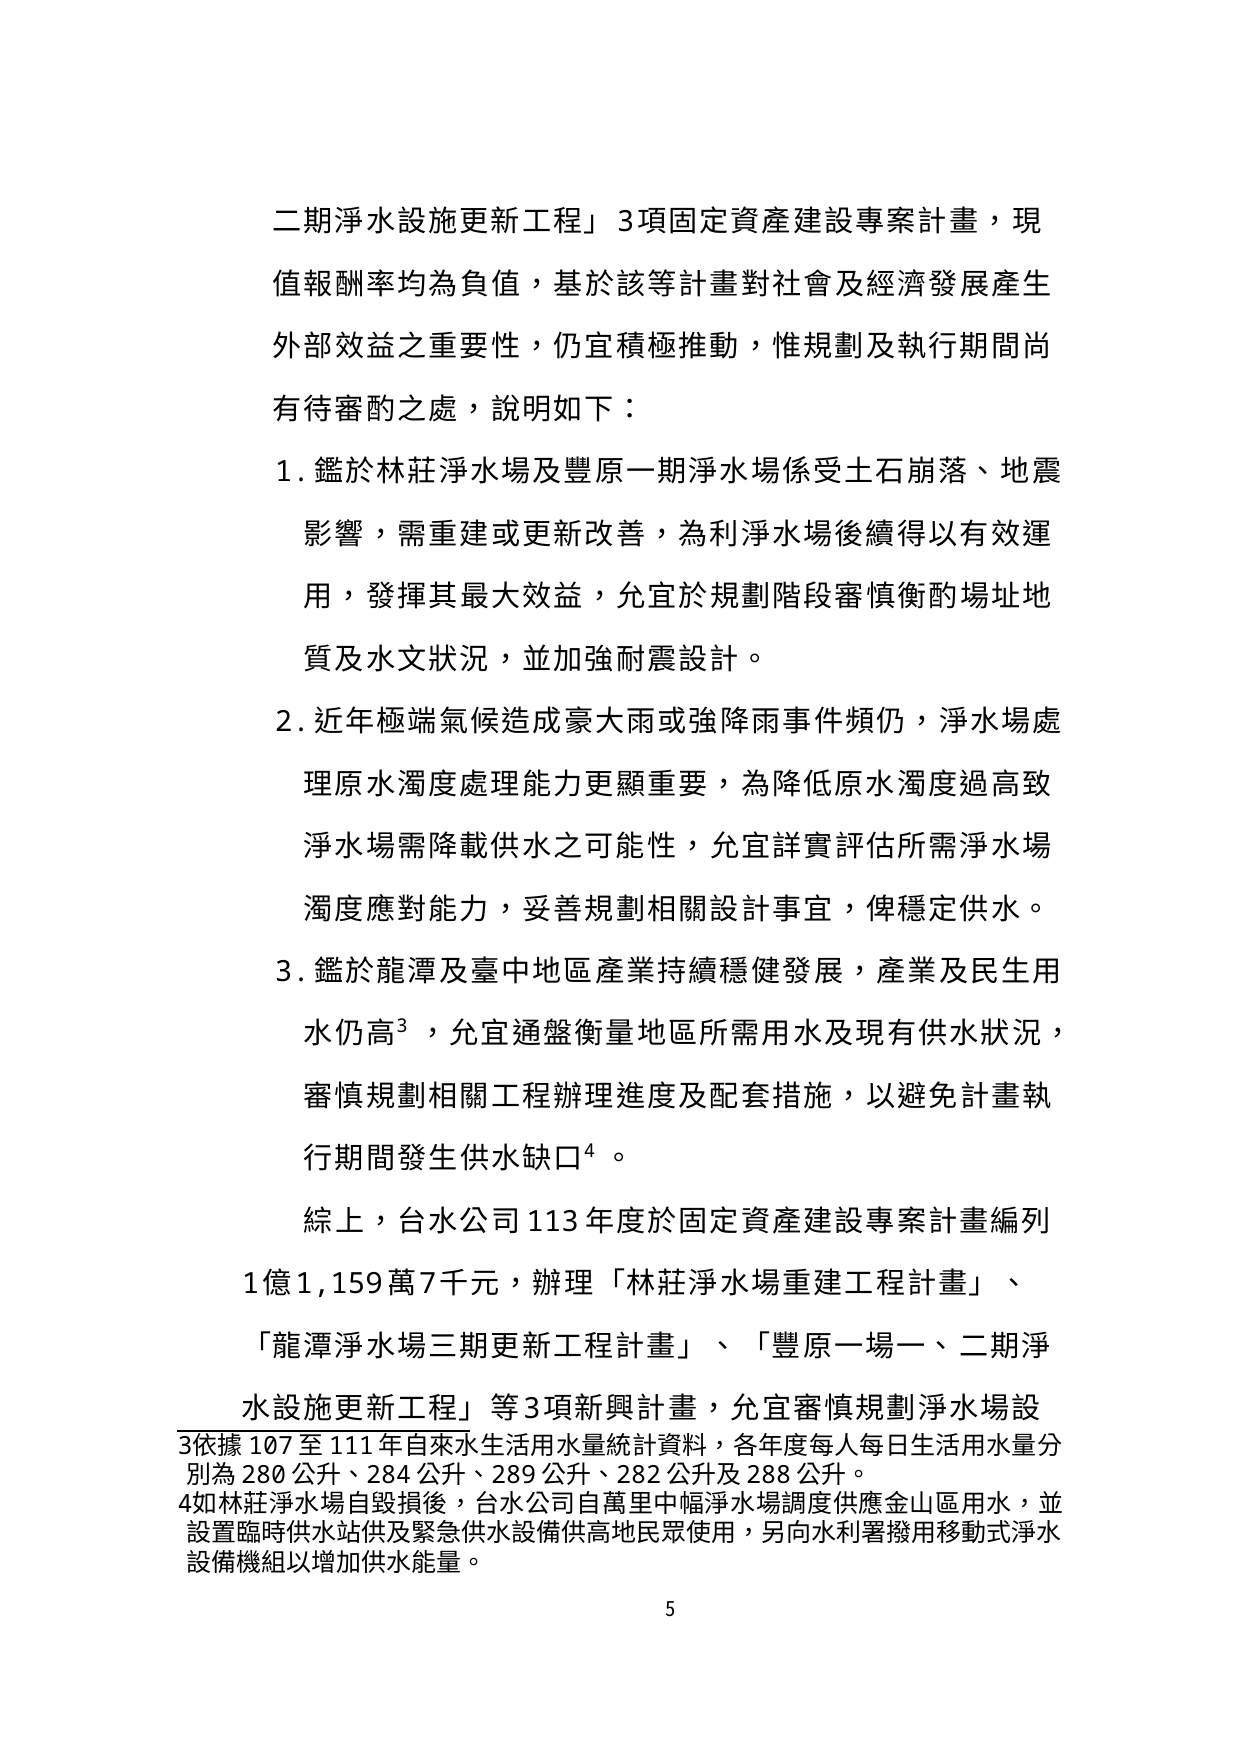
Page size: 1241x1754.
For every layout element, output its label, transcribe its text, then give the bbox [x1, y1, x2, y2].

text 3.鑑於龍潭及臺中地區產業持續穩健發展，產業及民生用水仍高，允宜通盤衡量地區所需用水及現有供水狀況，審慎規劃相關工程辦理進度及配套措施，以避免計畫執行期間發生供水缺口。 [266, 927, 1063, 1177]
text 依據107至111年自來水生活用水量統計資料，各年度每人每日生活用水量分別為280公升、284公升、289公升、282公升及288公升。 [177, 1431, 1063, 1489]
text 綜上，台水公司113年度於固定資產建設專案計畫編列1億1,159萬7千元，辦理「林莊淨水場重建工程計畫」、「龍潭淨水場三期更新工程計畫」、「豐原一場一、二期淨水設施更新工程」等3項新興計畫，允宜審慎規劃淨水場設 [236, 1177, 1063, 1427]
text 1.鑑於林莊淨水場及豐原一期淨水場係受土石崩落、地震影響，需重建或更新改善，為利淨水場後續得以有效運用，發揮其最大效益，允宜於規劃階段審慎衡酌場址地質及水文狀況，並加強耐震設計。 [266, 427, 1063, 677]
text 台水公司113年度新增辦理「林莊淨水場重建工程計畫」、「龍潭淨水場三期更新工程計畫」及「豐原一場一、二期淨水設施更新工程」3項固定資產建設專案計畫，現值報酬率均為負值，基於該等計畫對社會及經濟發展產生外部效益之重要性，仍宜積極推動，惟規劃及執行期間尚有待審酌之處，說明如下： [266, 177, 1063, 427]
text 如林莊淨水場自毀損後，台水公司自萬里中幅淨水場調度供應金山區用水，並設置臨時供水站供及緊急供水設備供高地民眾使用，另向水利署撥用移動式淨水設備機組以增加供水能量。 [177, 1489, 1063, 1577]
text 2.近年極端氣候造成豪大雨或強降雨事件頻仍，淨水場處理原水濁度處理能力更顯重要，為降低原水濁度過高致淨水場需降載供水之可能性，允宜詳實評估所需淨水場濁度應對能力，妥善規劃相關設計事宜，俾穩定供水。 [266, 677, 1063, 927]
